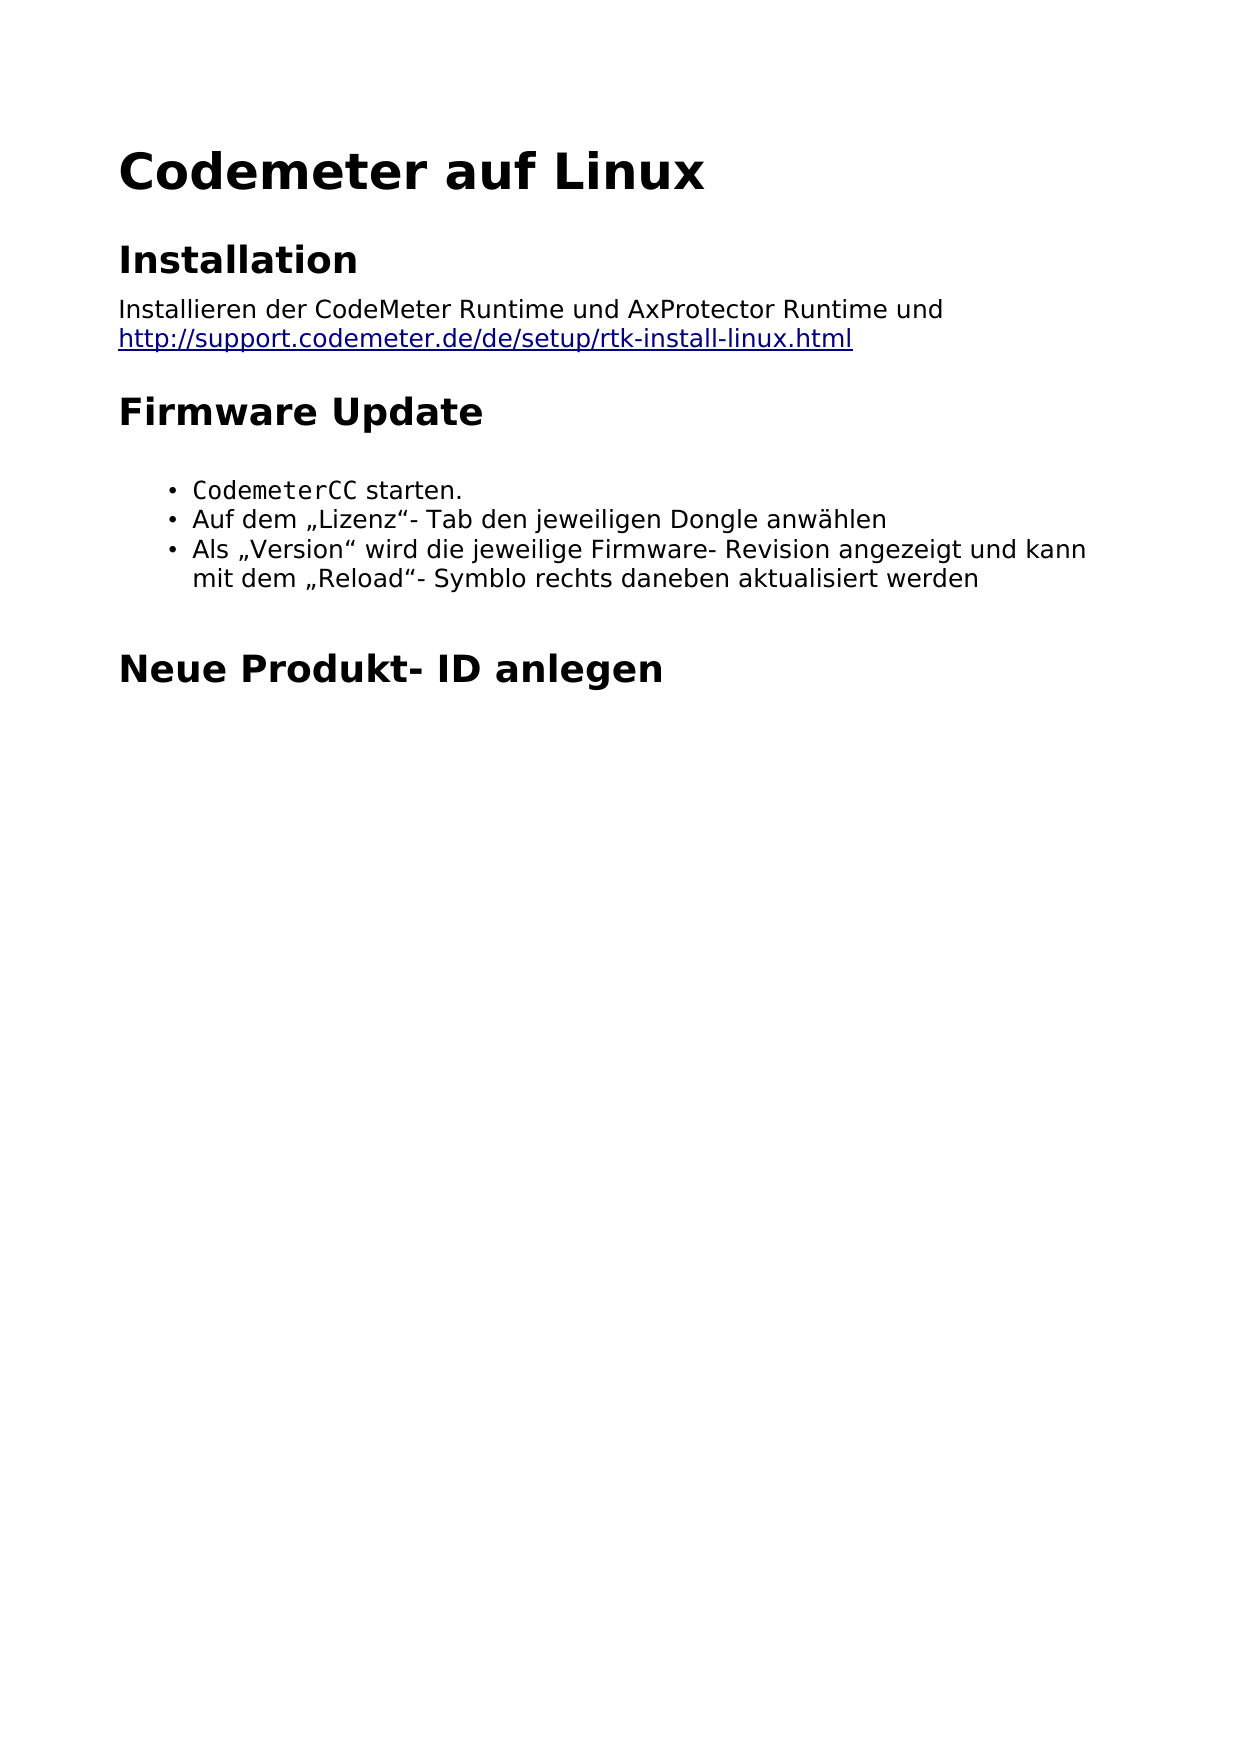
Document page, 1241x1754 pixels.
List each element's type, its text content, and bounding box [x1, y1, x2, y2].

subtitle Codemeter auf Linux [118, 143, 1122, 201]
subtitle Firmware Update [118, 391, 1122, 434]
subtitle Neue Produkt- ID anlegen [118, 648, 1122, 691]
text Installieren der CodeMeter Runtime und AxProtector Runtime und http://support.codemeter.de/de/setup/rtk-install-linux.html [118, 295, 1122, 353]
list CodemeterCC starten. [177, 476, 1122, 506]
list Auf dem „Lizenz“- Tab den jeweiligen Dongle anwählen [177, 506, 1122, 535]
list Als „Version“ wird die jeweilige Firmware- Revision angezeigt und kann mit dem „Reload“- Symblo rechts daneben aktualisiert werden [177, 535, 1122, 593]
subtitle Installation [118, 239, 1122, 282]
